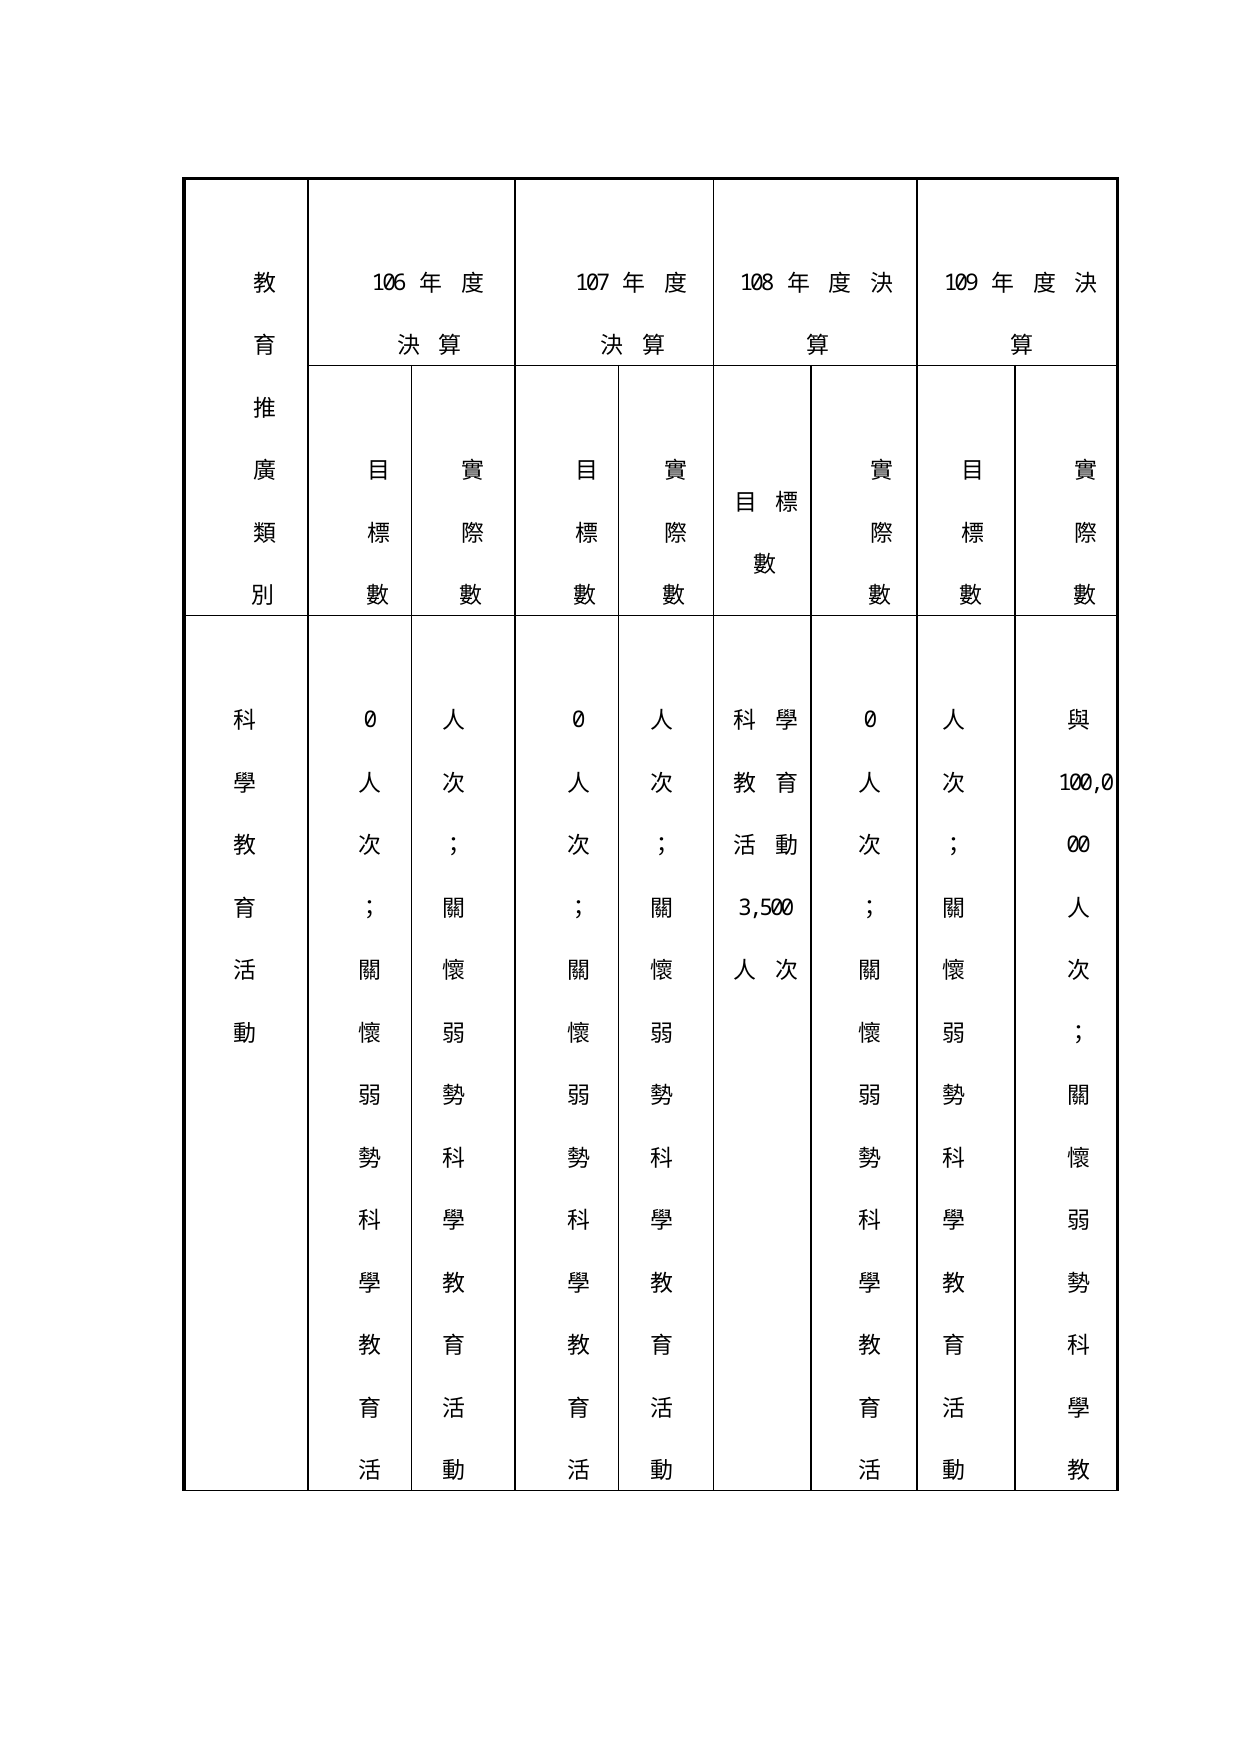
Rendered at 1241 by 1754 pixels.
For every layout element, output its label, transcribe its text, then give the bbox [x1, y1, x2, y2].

table_cell 人次；關懷弱勢科學教育活動 [619, 616, 713, 1490]
table_cell 目標數 [309, 366, 411, 615]
table_header 109年度決算 [918, 180, 1116, 365]
table_cell 實際數 [1016, 366, 1116, 615]
table_header 107年度決算 [516, 180, 713, 365]
table_cell 0人次；關懷弱勢科學教育活 [516, 616, 618, 1490]
table_header 教育推廣類別 [186, 180, 307, 615]
table_cell 人次；關懷弱勢科學教育活動 [918, 616, 1014, 1490]
table_cell 0人次；關懷弱勢科學教育活 [812, 616, 916, 1490]
table_cell 目標數 [516, 366, 618, 615]
table_cell 實際數 [812, 366, 916, 615]
table_cell 0人次；關懷弱勢科學教育活 [309, 616, 411, 1490]
table_header 106年度決算 [309, 180, 514, 365]
table_cell 與100,000人次；關懷弱勢科學教 [1016, 616, 1116, 1490]
table_cell 實際數 [619, 366, 713, 615]
table_header 108年度決算 [714, 180, 916, 365]
table_cell 科學教育活動 [186, 616, 307, 1490]
table_cell 目標數 [714, 366, 810, 615]
table_cell 目標數 [918, 366, 1014, 615]
table_cell 實際數 [412, 366, 514, 615]
table_cell 人次；關懷弱勢科學教育活動 [412, 616, 514, 1490]
table_cell 科學教育活動3,500人次 [714, 616, 810, 1490]
